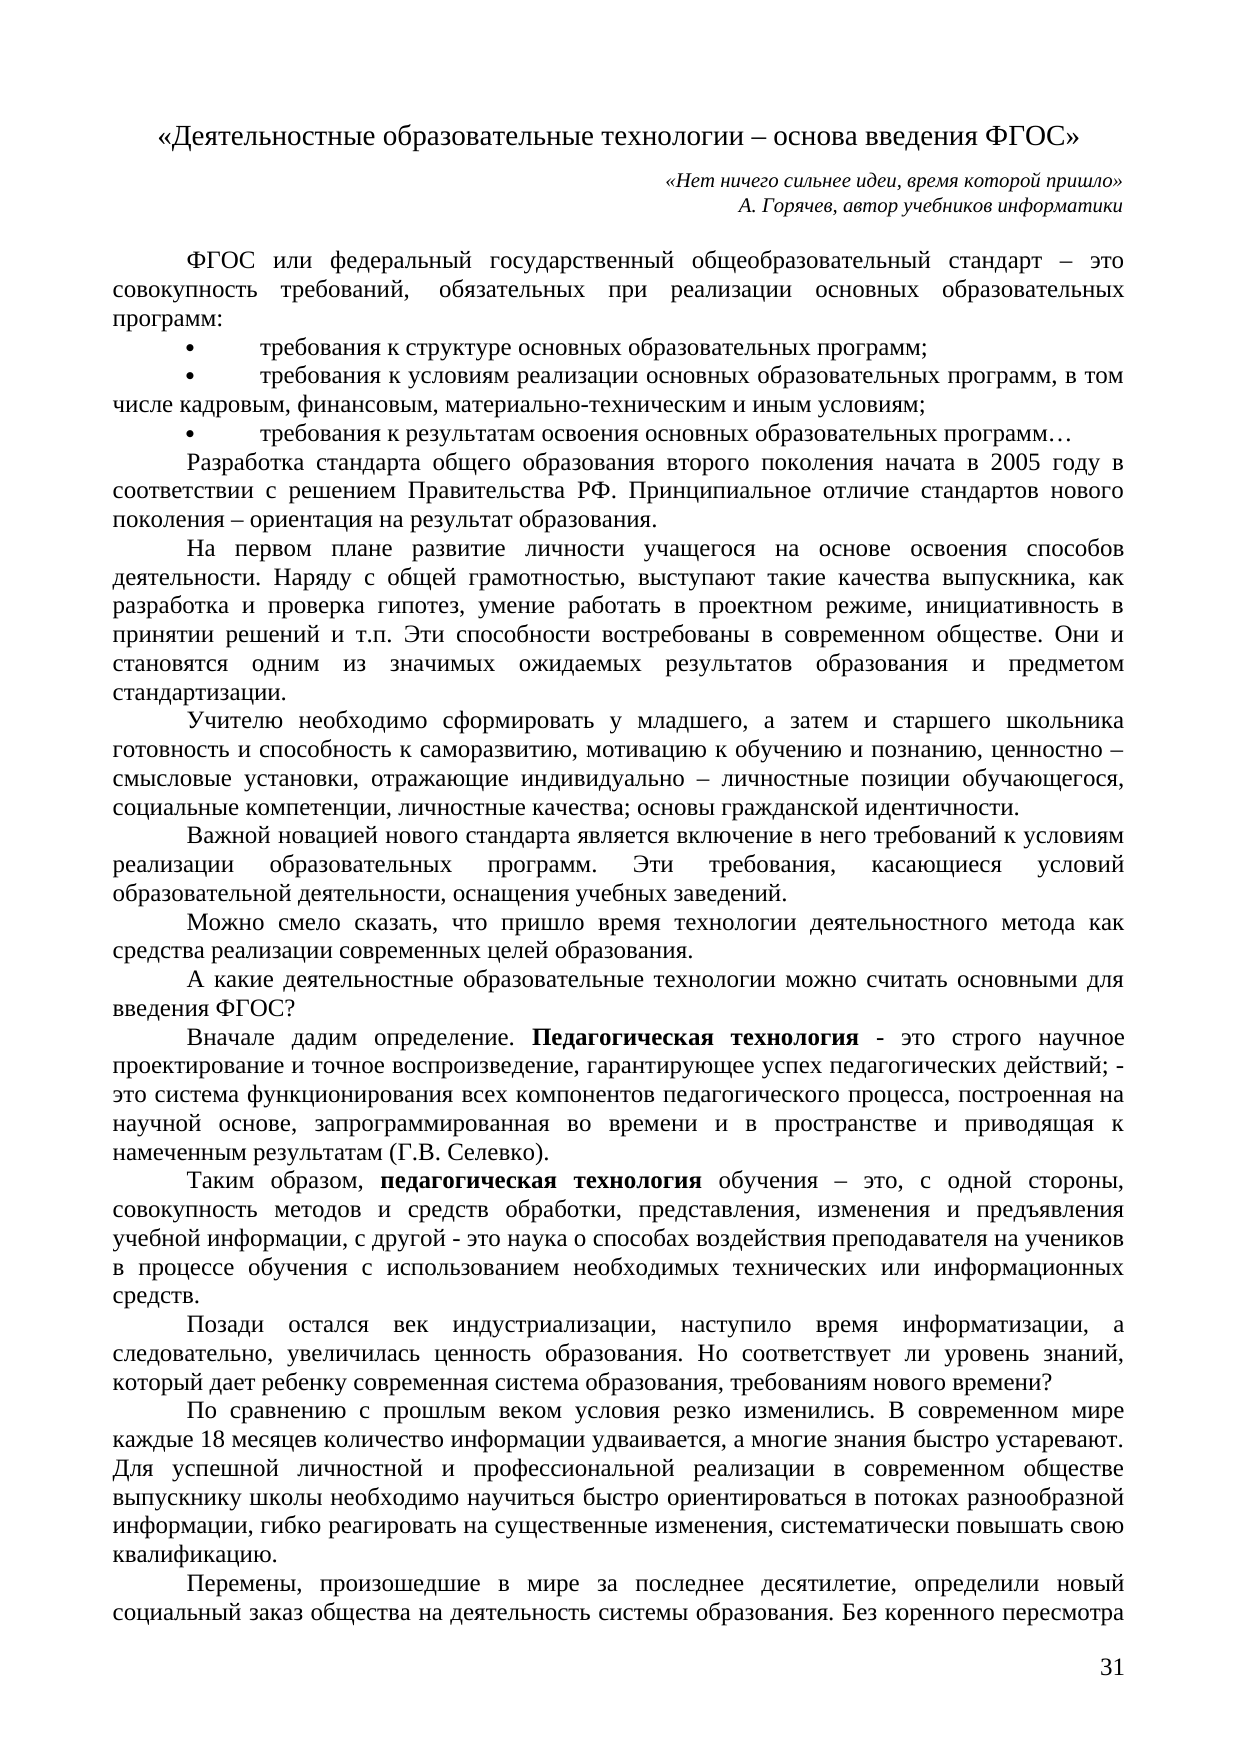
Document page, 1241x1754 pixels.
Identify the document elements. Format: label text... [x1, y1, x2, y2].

text Можно смело сказать, что пришло время технологии деятельностного метода как средства реализации современных целей образования. [112, 907, 1125, 964]
text А. Горячев, автор учебников информатики [112, 192, 1125, 217]
text Таким образом, педагогическая технология обучения – это, с одной стороны, совокупность методов и средств обработки, представления, изменения и предъявления учебной информации, с другой - это наука о способах воздействия преподавателя на учеников в процессе обучения с использованием необходимых технических или информационных средств. [112, 1165, 1125, 1309]
text ФГОС или федеральный государственный общеобразовательный стандарт – это совокупность требований, обязательных при реализации основных образовательных программ: [112, 245, 1125, 332]
list требования к условиям реализации основных образовательных программ, в том числе кадровым, финансовым, материально-техническим и иным условиям; [112, 360, 1125, 418]
text А какие деятельностные образовательные технологии можно считать основными для введения ФГОС? [112, 964, 1125, 1022]
text Разработка стандарта общего образования второго поколения начата в 2005 году в соответствии с решением Правительства РФ. Принципиальное отличие стандартов нового поколения – ориентация на результат образования. [112, 447, 1125, 533]
text Важной новацией нового стандарта является включение в него требований к условиям реализации образовательных программ. Эти требования, касающиеся условий образовательной деятельности, оснащения учебных заведений. [112, 820, 1125, 907]
text Учителю необходимо сформировать у младшего, а затем и старшего школьника готовность и способность к саморазвитию, мотивацию к обучению и познанию, ценностно – смысловые установки, отражающие индивидуально – личностные позиции обучающегося, социальные компетенции, личностные качества; основы гражданской идентичности. [112, 705, 1125, 820]
list требования к результатам освоения основных образовательных программ… [112, 418, 1125, 447]
text «Деятельностные образовательные технологии – основа введения ФГОС» [112, 118, 1125, 152]
text На первом плане развитие личности учащегося на основе освоения способов деятельности. Наряду с общей грамотностью, выступают такие качества выпускника, как разработка и проверка гипотез, умение работать в проектном режиме, инициативность в принятии решений и т.п. Эти способности востребованы в современном обществе. Они и становятся одним из значимых ожидаемых результатов образования и предметом стандартизации. [112, 533, 1125, 705]
list требования к структуре основных образовательных программ; [112, 332, 1125, 360]
text Вначале дадим определение. Педагогическая технология - это строго научное проектирование и точное воспроизведение, гарантирующее успех педагогических действий; - это система функционирования всех компонентов педагогического процесса, построенная на научной основе, запрограммированная во времени и в пространстве и приводящая к намеченным результатам (Г.В. Селевко). [112, 1022, 1125, 1165]
text «Нет ничего сильнее идеи, время которой пришло» [112, 168, 1125, 192]
text По сравнению с прошлым веком условия резко изменились. В современном мире каждые 18 месяцев количество информации удваивается, а многие знания быстро устаревают. Для успешной личностной и профессиональной реализации в современном обществе выпускнику школы необходимо научиться быстро ориентироваться в потоках разнообразной информации, гибко реагировать на существенные изменения, систематически повышать свою квалификацию. [112, 1395, 1125, 1568]
text Позади остался век индустриализации, наступило время информатизации, а следовательно, увеличилась ценность образования. Но соответствует ли уровень знаний, который дает ребенку современная система образования, требованиям нового времени? [112, 1309, 1125, 1395]
text Перемены, произошедшие в мире за последнее десятилетие, определили новый социальный заказ общества на деятельность системы образования. Без коренного пересмотра [112, 1568, 1125, 1625]
